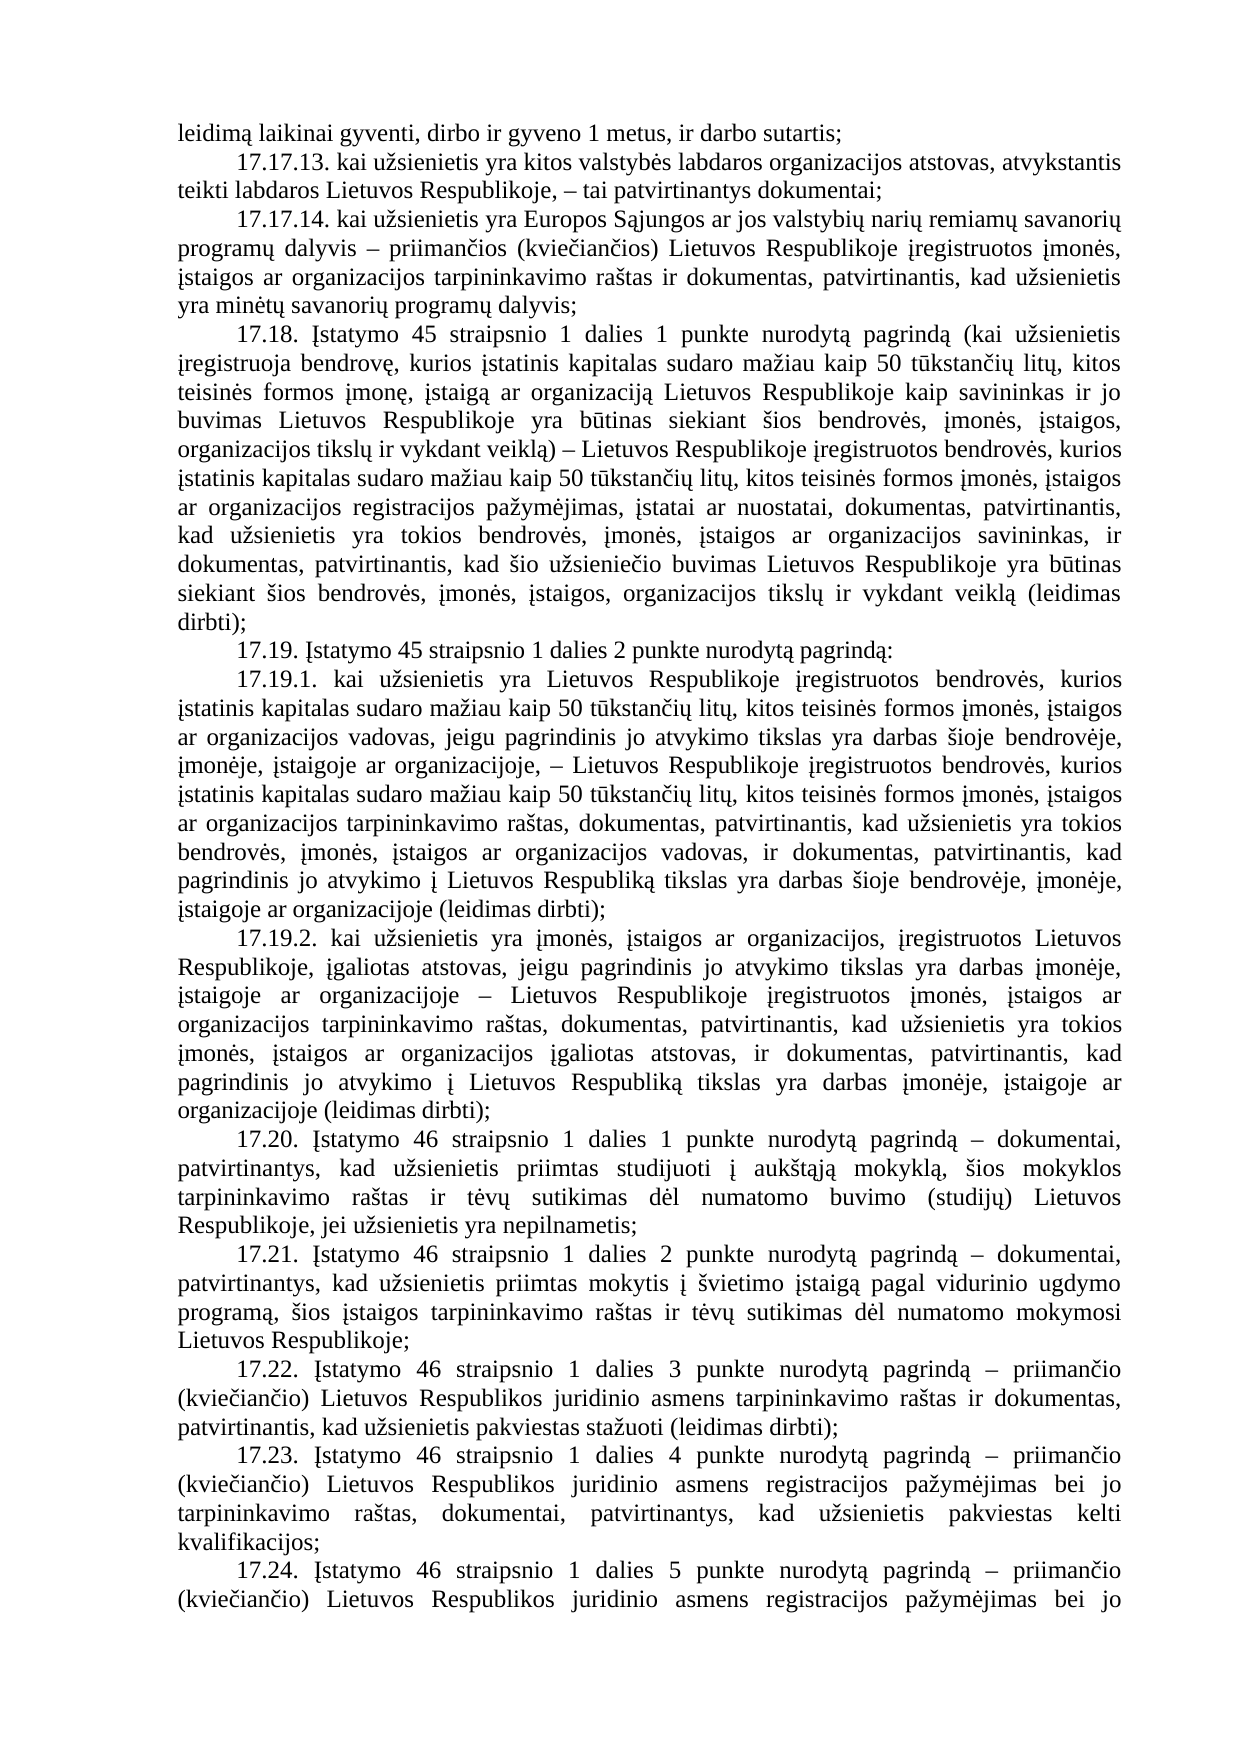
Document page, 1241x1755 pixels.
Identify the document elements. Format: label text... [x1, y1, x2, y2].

text 17.18. Įstatymo 45 straipsnio 1 dalies 1 punkte nurodytą pagrindą (kai užsienietis įregistruoja bendrovę, kurios įstatinis kapitalas sudaro mažiau kaip 50 tūkstančių litų, kitos teisinės formos įmonę, įstaigą ar organizaciją Lietuvos Respublikoje kaip savininkas ir jo buvimas Lietuvos Respublikoje yra būtinas siekiant šios bendrovės, įmonės, įstaigos, organizacijos tikslų ir vykdant veiklą) – Lietuvos Respublikoje įregistruotos bendrovės, kurios įstatinis kapitalas sudaro mažiau kaip 50 tūkstančių litų, kitos teisinės formos įmonės, įstaigos ar organizacijos registracijos pažymėjimas, įstatai ar nuostatai, dokumentas, patvirtinantis, kad užsienietis yra tokios bendrovės, įmonės, įstaigos ar organizacijos savininkas, ir dokumentas, patvirtinantis, kad šio užsieniečio buvimas Lietuvos Respublikoje yra būtinas siekiant šios bendrovės, įmonės, įstaigos, organizacijos tikslų ir vykdant veiklą (leidimas dirbti); [177, 319, 1122, 636]
text 17.22. Įstatymo 46 straipsnio 1 dalies 3 punkte nurodytą pagrindą – priimančio (kviečiančio) Lietuvos Respublikos juridinio asmens tarpininkavimo raštas ir dokumentas, patvirtinantis, kad užsienietis pakviestas stažuoti (leidimas dirbti); [177, 1354, 1122, 1441]
text 17.17.14. kai užsienietis yra Europos Sąjungos ar jos valstybių narių remiamų savanorių programų dalyvis – priimančios (kviečiančios) Lietuvos Respublikoje įregistruotos įmonės, įstaigos ar organizacijos tarpininkavimo raštas ir dokumentas, patvirtinantis, kad užsienietis yra minėtų savanorių programų dalyvis; [177, 204, 1122, 319]
text 17.21. Įstatymo 46 straipsnio 1 dalies 2 punkte nurodytą pagrindą – dokumentai, patvirtinantys, kad užsienietis priimtas mokytis į švietimo įstaigą pagal vidurinio ugdymo programą, šios įstaigos tarpininkavimo raštas ir tėvų sutikimas dėl numatomo mokymosi Lietuvos Respublikoje; [177, 1239, 1122, 1354]
text 17.20. Įstatymo 46 straipsnio 1 dalies 1 punkte nurodytą pagrindą – dokumentai, patvirtinantys, kad užsienietis priimtas studijuoti į aukštąją mokyklą, šios mokyklos tarpininkavimo raštas ir tėvų sutikimas dėl numatomo buvimo (studijų) Lietuvos Respublikoje, jei užsienietis yra nepilnametis; [177, 1124, 1122, 1239]
text 17.19. Įstatymo 45 straipsnio 1 dalies 2 punkte nurodytą pagrindą: [177, 636, 1122, 664]
text 17.19.1. kai užsienietis yra Lietuvos Respublikoje įregistruotos bendrovės, kurios įstatinis kapitalas sudaro mažiau kaip 50 tūkstančių litų, kitos teisinės formos įmonės, įstaigos ar organizacijos vadovas, jeigu pagrindinis jo atvykimo tikslas yra darbas šioje bendrovėje, įmonėje, įstaigoje ar organizacijoje, – Lietuvos Respublikoje įregistruotos bendrovės, kurios įstatinis kapitalas sudaro mažiau kaip 50 tūkstančių litų, kitos teisinės formos įmonės, įstaigos ar organizacijos tarpininkavimo raštas, dokumentas, patvirtinantis, kad užsienietis yra tokios bendrovės, įmonės, įstaigos ar organizacijos vadovas, ir dokumentas, patvirtinantis, kad pagrindinis jo atvykimo į Lietuvos Respubliką tikslas yra darbas šioje bendrovėje, įmonėje, įstaigoje ar organizacijoje (leidimas dirbti); [177, 664, 1122, 923]
text 17.17.13. kai užsienietis yra kitos valstybės labdaros organizacijos atstovas, atvykstantis teikti labdaros Lietuvos Respublikoje, – tai patvirtinantys dokumentai; [177, 147, 1122, 204]
text 17.19.2. kai užsienietis yra įmonės, įstaigos ar organizacijos, įregistruotos Lietuvos Respublikoje, įgaliotas atstovas, jeigu pagrindinis jo atvykimo tikslas yra darbas įmonėje, įstaigoje ar organizacijoje – Lietuvos Respublikoje įregistruotos įmonės, įstaigos ar organizacijos tarpininkavimo raštas, dokumentas, patvirtinantis, kad užsienietis yra tokios įmonės, įstaigos ar organizacijos įgaliotas atstovas, ir dokumentas, patvirtinantis, kad pagrindinis jo atvykimo į Lietuvos Respubliką tikslas yra darbas įmonėje, įstaigoje ar organizacijoje (leidimas dirbti); [177, 923, 1122, 1124]
text 17.24. Įstatymo 46 straipsnio 1 dalies 5 punkte nurodytą pagrindą – priimančio (kviečiančio) Lietuvos Respublikos juridinio asmens registracijos pažymėjimas bei jo [177, 1556, 1122, 1613]
text 17.23. Įstatymo 46 straipsnio 1 dalies 4 punkte nurodytą pagrindą – priimančio (kviečiančio) Lietuvos Respublikos juridinio asmens registracijos pažymėjimas bei jo tarpininkavimo raštas, dokumentai, patvirtinantys, kad užsienietis pakviestas kelti kvalifikacijos; [177, 1441, 1122, 1556]
text leidimą laikinai gyventi, dirbo ir gyveno 1 metus, ir darbo sutartis; [177, 118, 1122, 147]
